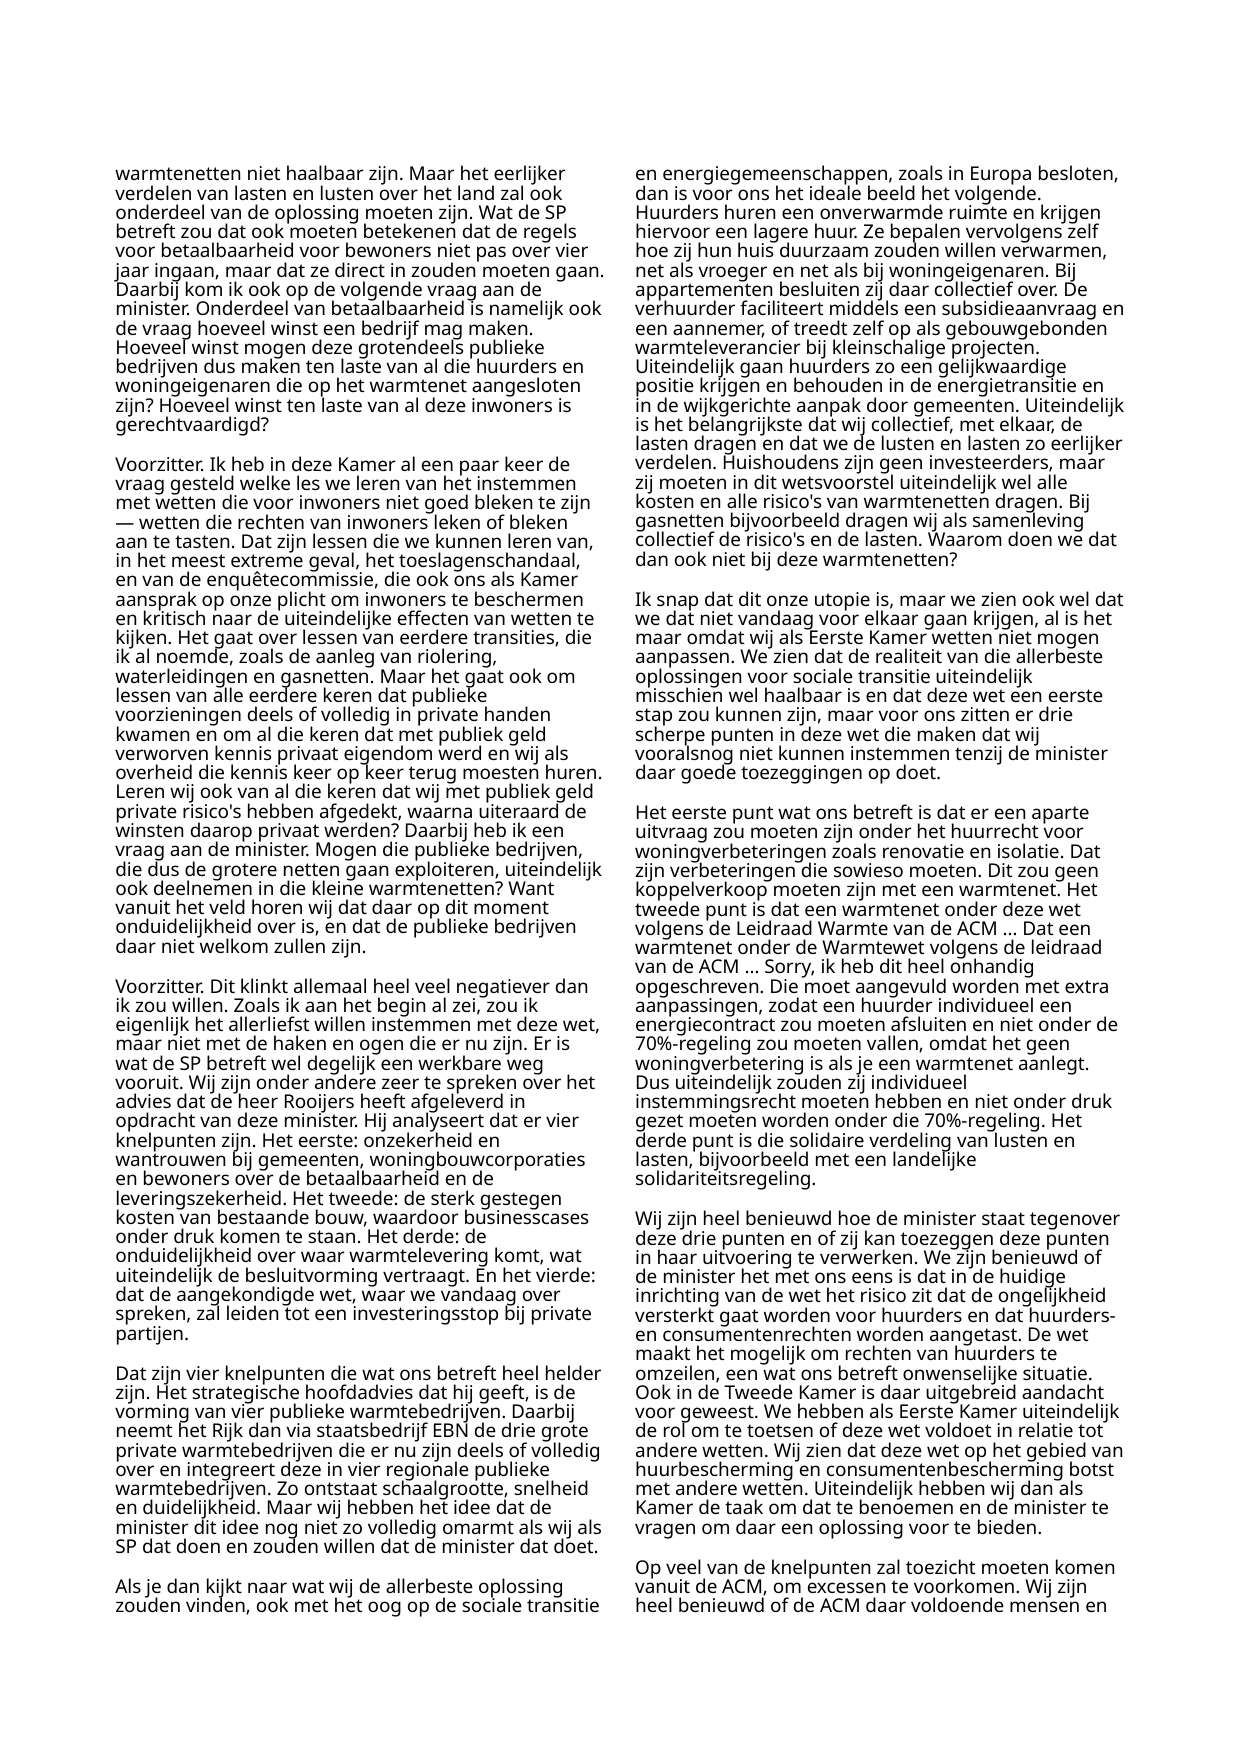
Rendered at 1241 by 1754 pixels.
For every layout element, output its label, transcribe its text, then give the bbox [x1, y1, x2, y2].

text Voorzitter. Dit klinkt allemaal heel veel negatiever dan ik zou willen. Zoals ik aan het begin al zei, zou ik eigenlijk het allerliefst willen instemmen met deze wet, maar niet met de haken en ogen die er nu zijn. Er is wat de SP betreft wel degelijk een werkbare weg vooruit. Wij zijn onder andere zeer te spreken over het advies dat de heer Rooijers heeft afgeleverd in opdracht van deze minister. Hij analyseert dat er vier knelpunten zijn. Het eerste: onzekerheid en wantrouwen bij gemeenten, woningbouwcorporaties en bewoners over de betaalbaarheid en de leveringszekerheid. Het tweede: de sterk gestegen kosten van bestaande bouw, waardoor businesscases onder druk komen te staan. Het derde: de onduidelijkheid over waar warmtelevering komt, wat uiteindelijk de besluitvorming vertraagt. En het vierde: dat de aangekondigde wet, waar we vandaag over spreken, zal leiden tot een investeringsstop bij private partijen. [115, 978, 605, 1344]
text Op veel van de knelpunten zal toezicht moeten komen vanuit de ACM, om excessen te voorkomen. Wij zijn heel benieuwd of de ACM daar voldoende mensen en [635, 1559, 1125, 1616]
text Als je dan kijkt naar wat wij de allerbeste oplossing zouden vinden, ook met het oog op de sociale transitie [115, 1578, 605, 1616]
text Wij zijn heel benieuwd hoe de minister staat tegenover deze drie punten en of zij kan toezeggen deze punten in haar uitvoering te verwerken. We zijn benieuwd of de minister het met ons eens is dat in de huidige inrichting van de wet het risico zit dat de ongelijkheid versterkt gaat worden voor huurders en dat huurders- en consumentenrechten worden aangetast. De wet maakt het mogelijk om rechten van huurders te omzeilen, een wat ons betreft onwenselijke situatie. Ook in de Tweede Kamer is daar uitgebreid aandacht voor geweest. We hebben als Eerste Kamer uiteindelijk de rol om te toetsen of deze wet voldoet in relatie tot andere wetten. Wij zien dat deze wet op het gebied van huurbescherming en consumentenbescherming botst met andere wetten. Uiteindelijk hebben wij dan als Kamer de taak om dat te benoemen en de minister te vragen om daar een oplossing voor te bieden. [635, 1210, 1125, 1538]
text Dat zijn vier knelpunten die wat ons betreft heel helder zijn. Het strategische hoofdadvies dat hij geeft, is de vorming van vier publieke warmtebedrijven. Daarbij neemt het Rijk dan via staatsbedrijf EBN de drie grote private warmtebedrijven die er nu zijn deels of volledig over en integreert deze in vier regionale publieke warmtebedrijven. Zo ontstaat schaalgrootte, snelheid en duidelijkheid. Maar wij hebben het idee dat de minister dit idee nog niet zo volledig omarmt als wij als SP dat doen en zouden willen dat de minister dat doet. [115, 1364, 605, 1557]
text warmtenetten niet haalbaar zijn. Maar het eerlijker verdelen van lasten en lusten over het land zal ook onderdeel van de oplossing moeten zijn. Wat de SP betreft zou dat ook moeten betekenen dat de regels voor betaalbaarheid voor bewoners niet pas over vier jaar ingaan, maar dat ze direct in zouden moeten gaan. Daarbij kom ik ook op de volgende vraag aan de minister. Onderdeel van betaalbaarheid is namelijk ook de vraag hoeveel winst een bedrijf mag maken. Hoeveel winst mogen deze grotendeels publieke bedrijven dus maken ten laste van al die huurders en woningeigenaren die op het warmtenet aangesloten zijn? Hoeveel winst ten laste van al deze inwoners is gerechtvaardigd? [115, 165, 605, 435]
text Voorzitter. Ik heb in deze Kamer al een paar keer de vraag gesteld welke les we leren van het instemmen met wetten die voor inwoners niet goed bleken te zijn — wetten die rechten van inwoners leken of bleken aan te tasten. Dat zijn lessen die we kunnen leren van, in het meest extreme geval, het toeslagenschandaal, en van de enquêtecommissie, die ook ons als Kamer aansprak op onze plicht om inwoners te beschermen en kritisch naar de uiteindelijke effecten van wetten te kijken. Het gaat over lessen van eerdere transities, die ik al noemde, zoals de aanleg van riolering, waterleidingen en gasnetten. Maar het gaat ook om lessen van alle eerdere keren dat publieke voorzieningen deels of volledig in private handen kwamen en om al die keren dat met publiek geld verworven kennis privaat eigendom werd en wij als overheid die kennis keer op keer terug moesten huren. Leren wij ook van al die keren dat wij met publiek geld private risico's hebben afgedekt, waarna uiteraard de winsten daarop privaat werden? Daarbij heb ik een vraag aan de minister. Mogen die publieke bedrijven, die dus de grotere netten gaan exploiteren, uiteindelijk ook deelnemen in die kleine warmtenetten? Want vanuit het veld horen wij dat daar op dit moment onduidelijkheid over is, en dat de publieke bedrijven daar niet welkom zullen zijn. [115, 456, 605, 957]
text Ik snap dat dit onze utopie is, maar we zien ook wel dat we dat niet vandaag voor elkaar gaan krijgen, al is het maar omdat wij als Eerste Kamer wetten niet mogen aanpassen. We zien dat de realiteit van die allerbeste oplossingen voor sociale transitie uiteindelijk misschien wel haalbaar is en dat deze wet een eerste stap zou kunnen zijn, maar voor ons zitten er drie scherpe punten in deze wet die maken dat wij vooralsnog niet kunnen instemmen tenzij de minister daar goede toezeggingen op doet. [635, 591, 1125, 783]
text Het eerste punt wat ons betreft is dat er een aparte uitvraag zou moeten zijn onder het huurrecht voor woningverbeteringen zoals renovatie en isolatie. Dat zijn verbeteringen die sowieso moeten. Dit zou geen koppelverkoop moeten zijn met een warmtenet. Het tweede punt is dat een warmtenet onder deze wet volgens de Leidraad Warmte van de ACM … Dat een warmtenet onder de Warmtewet volgens de leidraad van de ACM … Sorry, ik heb dit heel onhandig opgeschreven. Die moet aangevuld worden met extra aanpassingen, zodat een huurder individueel een energiecontract zou moeten afsluiten en niet onder de 70%-regeling zou moeten vallen, omdat het geen woningverbetering is als je een warmtenet aanlegt. Dus uiteindelijk zouden zij individueel instemmingsrecht moeten hebben en niet onder druk gezet moeten worden onder die 70%-regeling. Het derde punt is die solidaire verdeling van lusten en lasten, bijvoorbeeld met een landelijke solidariteitsregeling. [635, 804, 1125, 1189]
text en energiegemeenschappen, zoals in Europa besloten, dan is voor ons het ideale beeld het volgende. Huurders huren een onverwarmde ruimte en krijgen hiervoor een lagere huur. Ze bepalen vervolgens zelf hoe zij hun huis duurzaam zouden willen verwarmen, net als vroeger en net als bij woningeigenaren. Bij appartementen besluiten zij daar collectief over. De verhuurder faciliteert middels een subsidieaanvraag en een aannemer, of treedt zelf op als gebouwgebonden warmteleverancier bij kleinschalige projecten. Uiteindelijk gaan huurders zo een gelijkwaardige positie krijgen en behouden in de energietransitie en in de wijkgerichte aanpak door gemeenten. Uiteindelijk is het belangrijkste dat wij collectief, met elkaar, de lasten dragen en dat we de lusten en lasten zo eerlijker verdelen. Huishoudens zijn geen investeerders, maar zij moeten in dit wetsvoorstel uiteindelijk wel alle kosten en alle risico's van warmtenetten dragen. Bij gasnetten bijvoorbeeld dragen wij als samenleving collectief de risico's en de lasten. Waarom doen we dat dan ook niet bij deze warmtenetten? [635, 165, 1125, 570]
